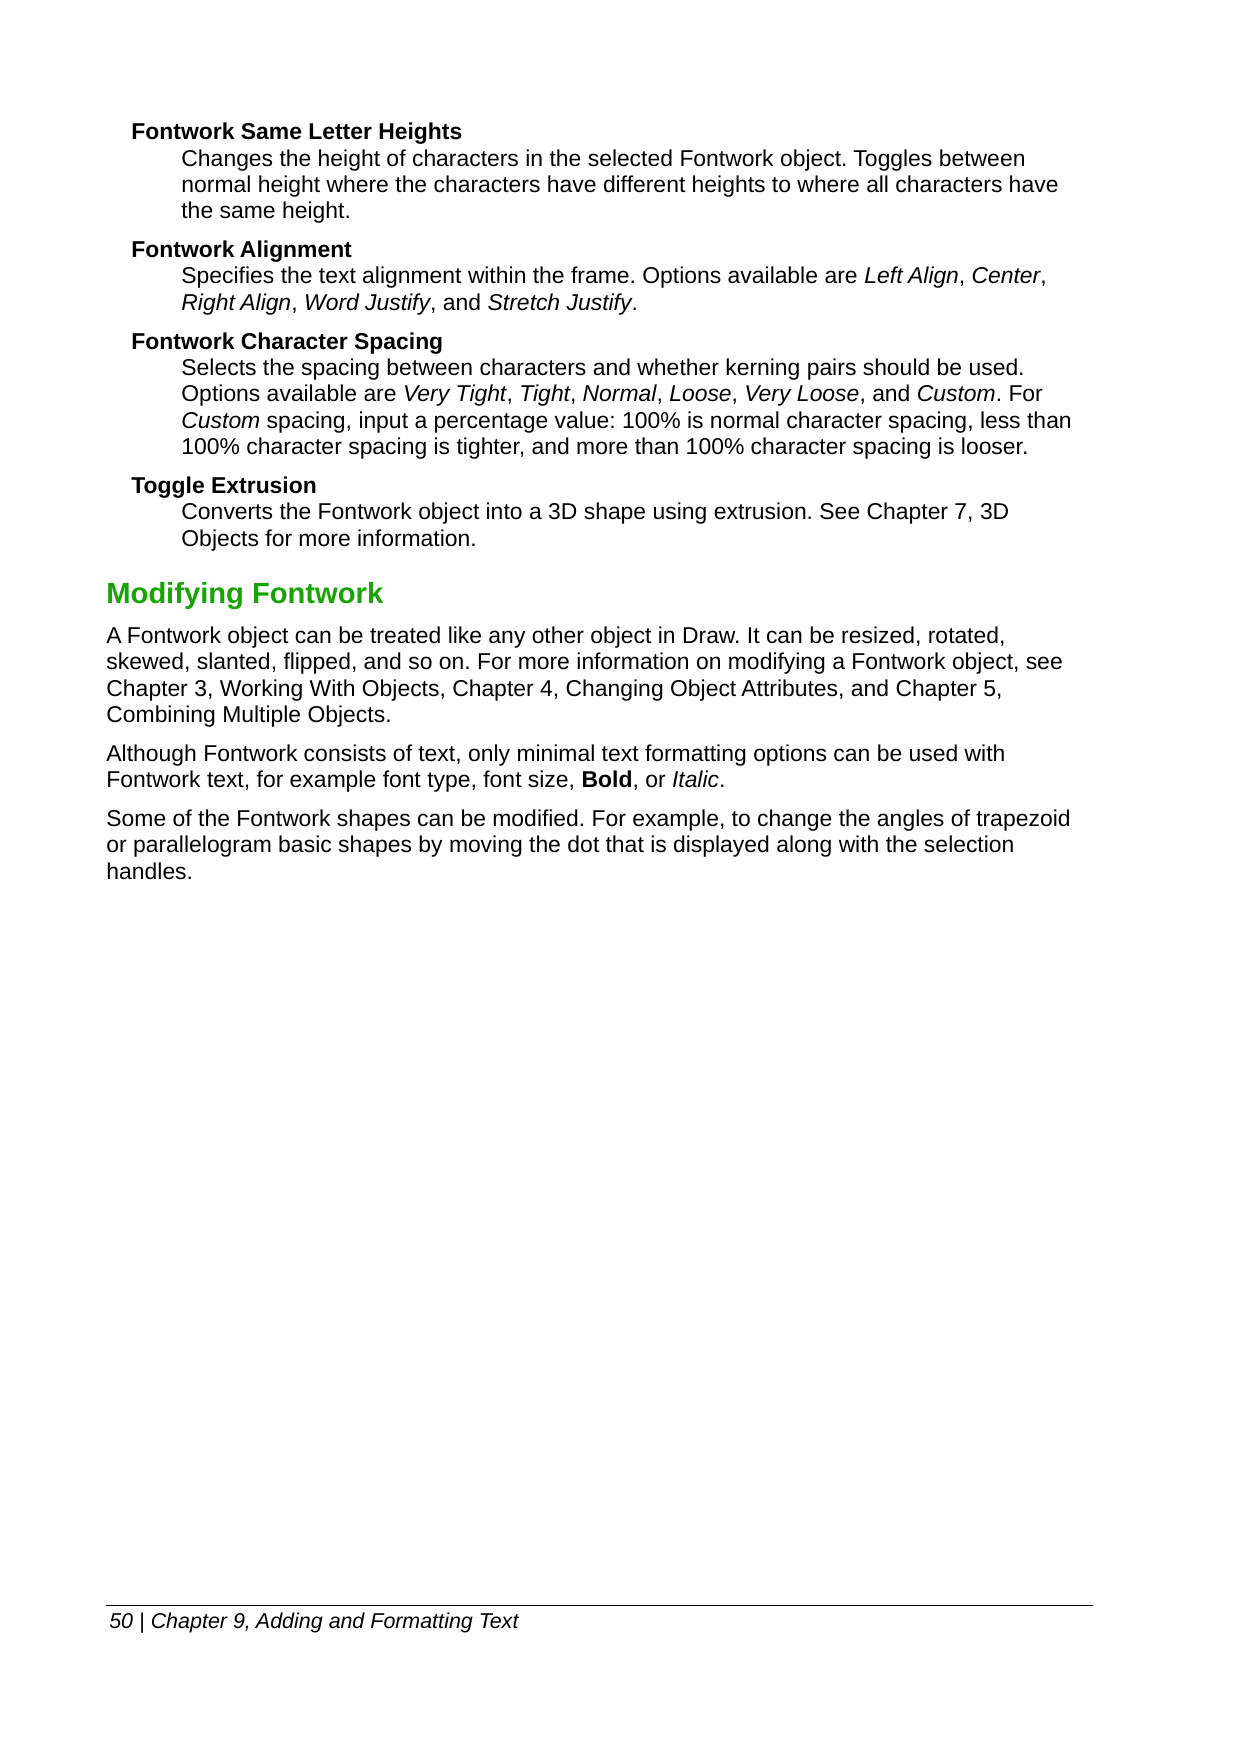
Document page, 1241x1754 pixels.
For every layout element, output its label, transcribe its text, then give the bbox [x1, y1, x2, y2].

text Toggle Extrusion [131, 472, 1093, 498]
subtitle Modifying Fontwork [106, 576, 1093, 609]
text A Fontwork object can be treated like any other object in Draw. It can be resized, rotated, skewed, slanted, flipped, and so on. For more information on modifying a Fontwork object, see Chapter 3, Working With Objects, Chapter 4, Changing Object Attributes, and Chapter 5, Combining Multiple Objects. [106, 622, 1093, 727]
text Fontwork Character Spacing [131, 328, 1093, 354]
text Converts the Fontwork object into a 3D shape using extrusion. See Chapter 7, 3D Objects for more information. [181, 498, 1093, 551]
text Fontwork Alignment [131, 236, 1093, 262]
text Although Fontwork consists of text, only minimal text formatting options can be used with Fontwork text, for example font type, font size, Bold, or Italic. [106, 740, 1093, 793]
text Selects the spacing between characters and whether kerning pairs should be used. Options available are Very Tight, Tight, Normal, Loose, Very Loose, and Custom. For Custom spacing, input a percentage value: 100% is normal character spacing, less than 100% character spacing is tighter, and more than 100% character spacing is looser. [181, 354, 1093, 459]
text Specifies the text alignment within the frame. Options available are Left Align, Center, Right Align, Word Justify, and Stretch Justify. [181, 262, 1093, 315]
text Changes the height of characters in the selected Fontwork object. Toggles between normal height where the characters have different heights to where all characters have the same height. [181, 144, 1093, 223]
text Some of the Fontwork shapes can be modified. For example, to change the angles of trapezoid or parallelogram basic shapes by moving the dot that is displayed along with the selection handles. [106, 805, 1093, 884]
text Fontwork Same Letter Heights [131, 118, 1093, 144]
